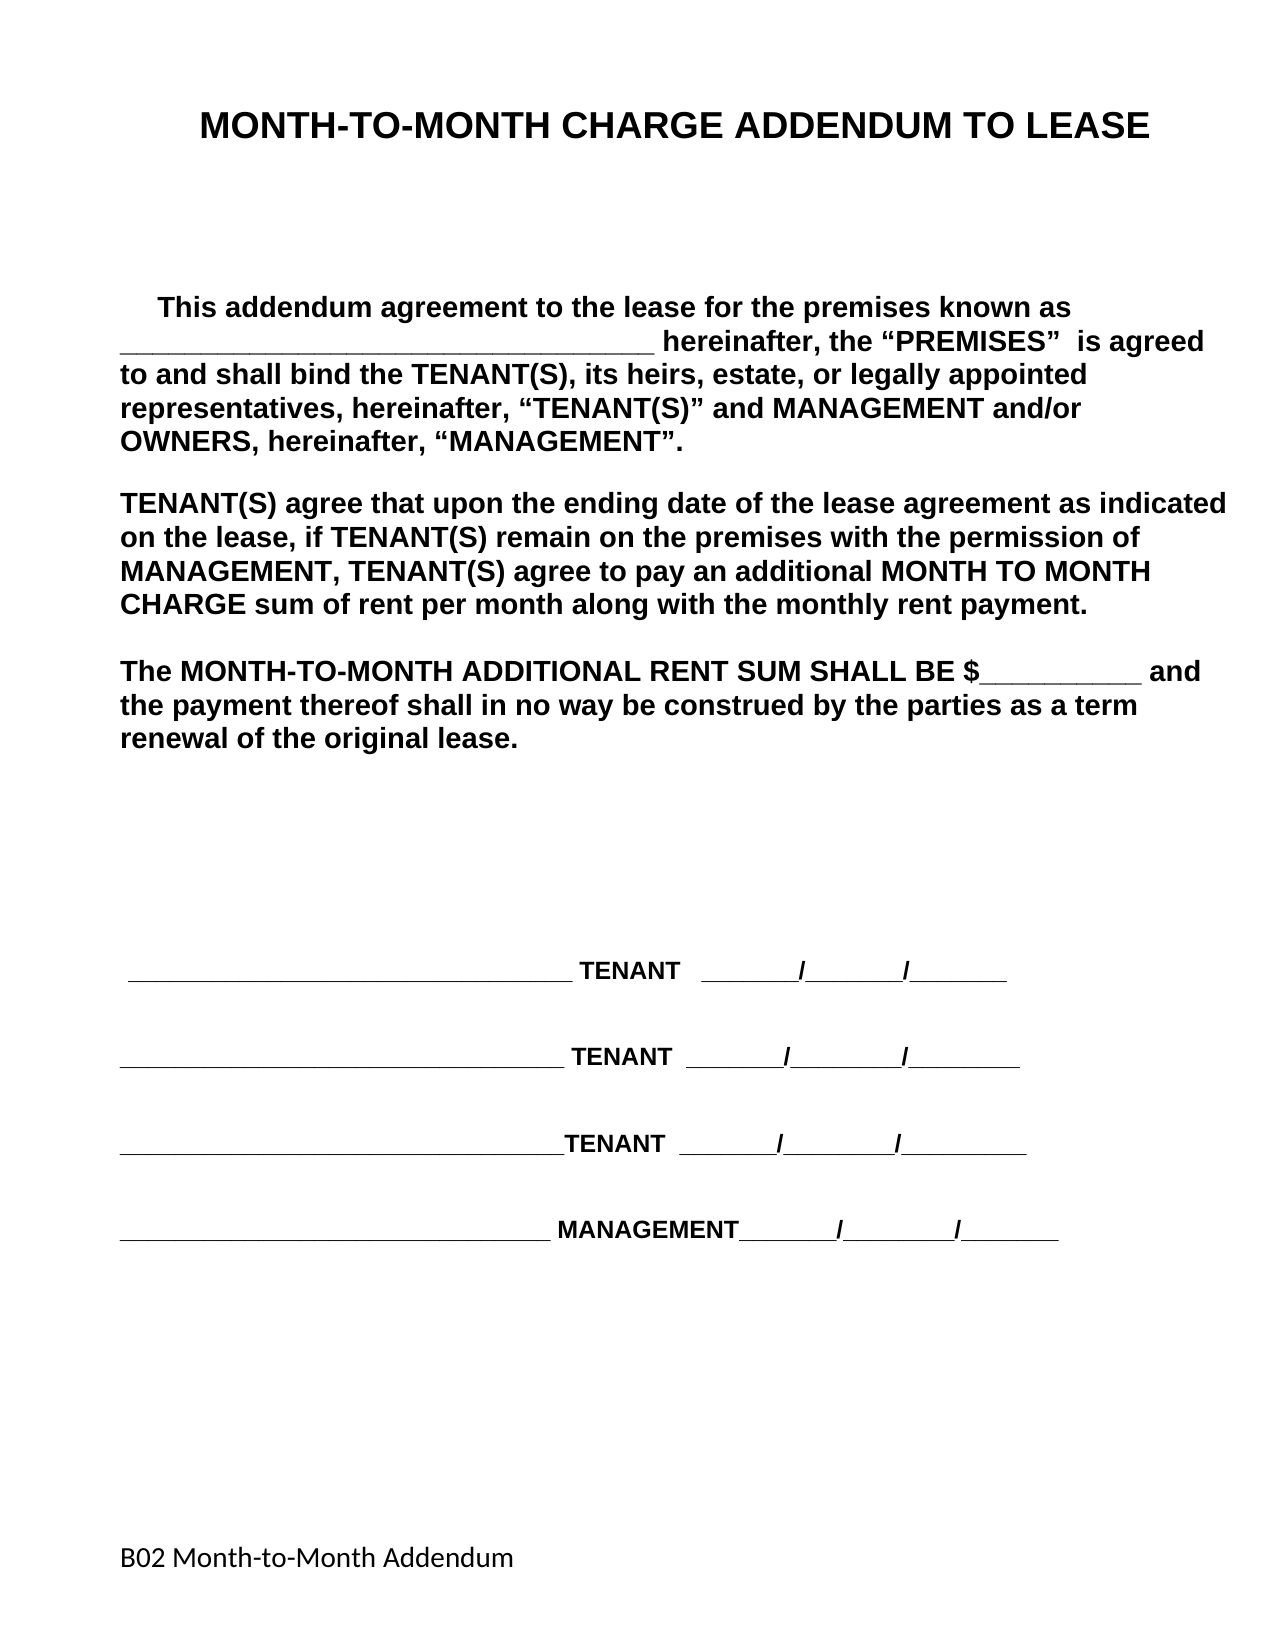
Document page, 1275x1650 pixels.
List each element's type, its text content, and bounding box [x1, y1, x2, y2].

subtitle _______________________________ MANAGEMENT_______/________/_______ [120, 1215, 1230, 1243]
subtitle ________________________________ TENANT _______/________/________ [120, 1042, 1230, 1071]
subtitle ________________________________TENANT _______/________/_________ [120, 1128, 1230, 1157]
subtitle TENANT(S) agree that upon the ending date of the lease agreement as indicated on the lease, if TENANT(S) remain on the premises with the permission of MANAGEMENT, TENANT(S) agree to pay an additional MONTH TO MONTH CHARGE sum of rent per month along with the monthly rent payment. [120, 486, 1230, 621]
title MONTH-TO-MONTH CHARGE ADDENDUM TO LEASE [120, 103, 1230, 146]
subtitle ________________________________ TENANT _______/_______/_______ [120, 956, 1230, 985]
subtitle The MONTH-TO-MONTH ADDITIONAL RENT SUM SHALL BE $__________ and the payment thereof shall in no way be construed by the parties as a term renewal of the original lease. [120, 654, 1230, 755]
subtitle This addendum agreement to the lease for the premises known as _________________________________ hereinafter, the “PREMISES” is agreed to and shall bind the TENANT(S), its heirs, estate, or legally appointed representatives, hereinafter, “TENANT(S)” and MANAGEMENT and/or OWNERS, hereinafter, “MANAGEMENT”. [120, 290, 1230, 458]
